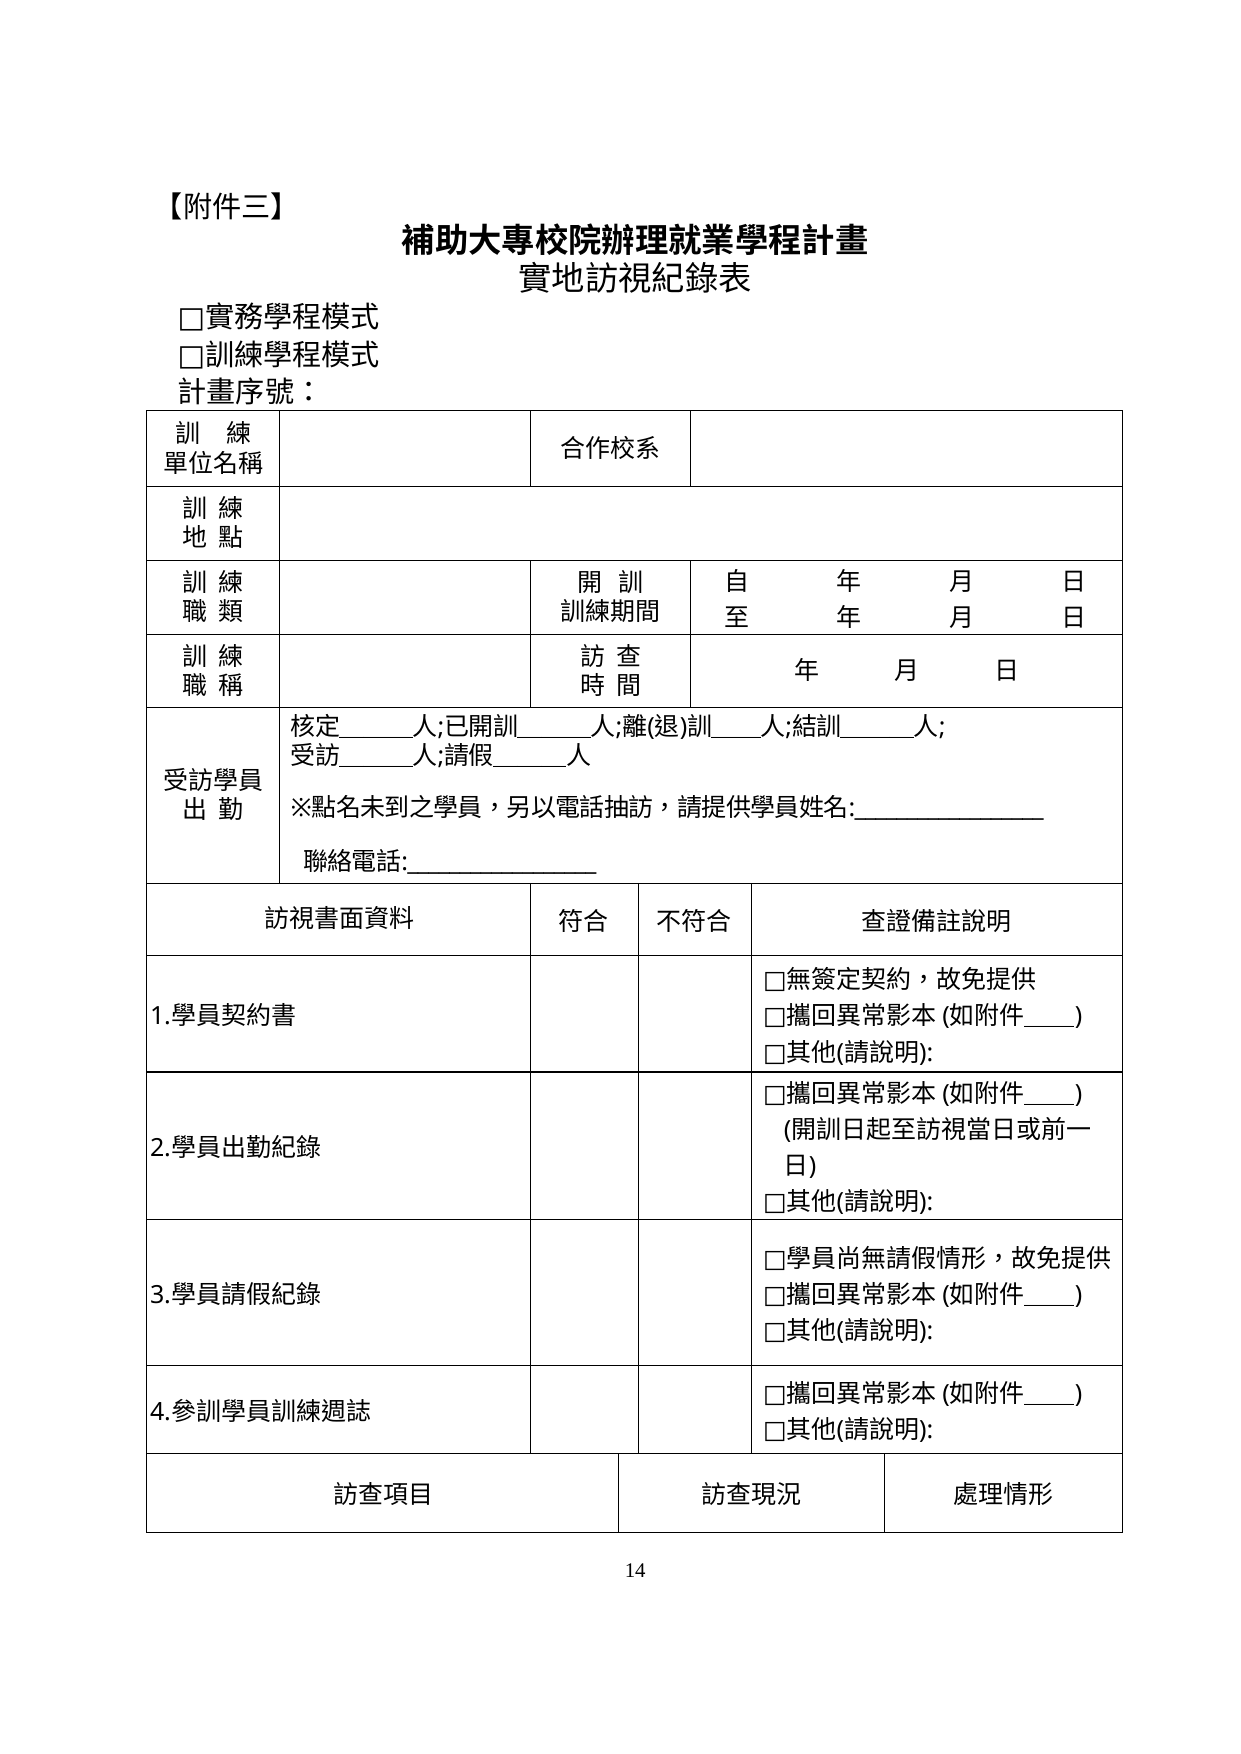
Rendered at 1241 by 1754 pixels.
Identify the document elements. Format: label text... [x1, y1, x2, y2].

table_cell 訓 練 職 類 [147, 561, 279, 634]
table_cell [639, 1220, 751, 1365]
table_cell 3.學員請假紀錄 [147, 1220, 530, 1365]
table_cell [531, 1366, 638, 1453]
text □訓練學程模式 [177, 335, 1092, 373]
text □實務學程模式 [177, 298, 1092, 335]
table_cell □攜回異常影本 (如附件＿＿) (開訓日起至訪視當日或前一日) □其他(請說明): [752, 1073, 1122, 1219]
table_cell 訪查項目 [147, 1454, 618, 1532]
table_cell 符合 [531, 884, 638, 955]
table_header 合作校系 [531, 411, 690, 486]
table_cell [639, 956, 751, 1071]
table_cell [280, 487, 1122, 560]
table_header 訓練 單位名稱 [147, 411, 279, 486]
table_cell [531, 956, 638, 1071]
table_cell 開 訓 訓練期間 [531, 561, 690, 634]
table_cell 訓 練 職 稱 [147, 635, 279, 707]
table_cell [531, 1220, 638, 1365]
table_cell □學員尚無請假情形，故免提供 □攜回異常影本 (如附件＿＿) □其他(請說明): [752, 1220, 1122, 1365]
table_cell [531, 1073, 638, 1219]
table_cell 處理情形 [885, 1454, 1122, 1532]
text 計畫序號： [177, 373, 1092, 410]
text 實地訪視紀錄表 [177, 260, 1092, 298]
table_cell 訓 練 地 點 [147, 487, 279, 560]
table_cell □無簽定契約，故免提供 □攜回異常影本 (如附件＿＿) □其他(請說明): [752, 956, 1122, 1071]
table_header [691, 411, 1122, 486]
table_cell 年 月 日 [691, 635, 1122, 707]
text 【附件三】 [154, 198, 1092, 223]
table_cell □攜回異常影本 (如附件＿＿) □其他(請說明): [752, 1366, 1122, 1453]
table_cell 2.學員出勤紀錄 [147, 1073, 530, 1219]
table_header [280, 411, 530, 486]
table_cell 不符合 [639, 884, 751, 955]
table_cell 1.學員契約書 [147, 956, 530, 1071]
text 補助大專校院辦理就業學程計畫 [177, 223, 1092, 260]
table_cell [639, 1073, 751, 1219]
table_cell 4.參訓學員訓練週誌 [147, 1366, 530, 1453]
table_cell [280, 635, 530, 707]
table_cell 訪查現況 [619, 1454, 884, 1532]
table_cell [639, 1366, 751, 1453]
table_cell 核定＿＿＿人;已開訓＿＿＿人;離(退)訓＿＿人;結訓＿＿＿人; 受訪＿＿＿人;請假＿＿＿人 ※點名未到之學員，另以電話抽訪，請提供學員姓名:__________________ 聯絡電話:__________________ [280, 708, 1122, 883]
table_cell [280, 561, 530, 634]
table_cell 自 年 月 日 至 年 月 日 [691, 561, 1122, 634]
table_cell 受訪學員 出 勤 [147, 708, 279, 883]
table_cell 查證備註說明 [752, 884, 1122, 955]
table_cell 訪視書面資料 [147, 884, 530, 955]
table_cell 訪 查 時 間 [531, 635, 690, 707]
